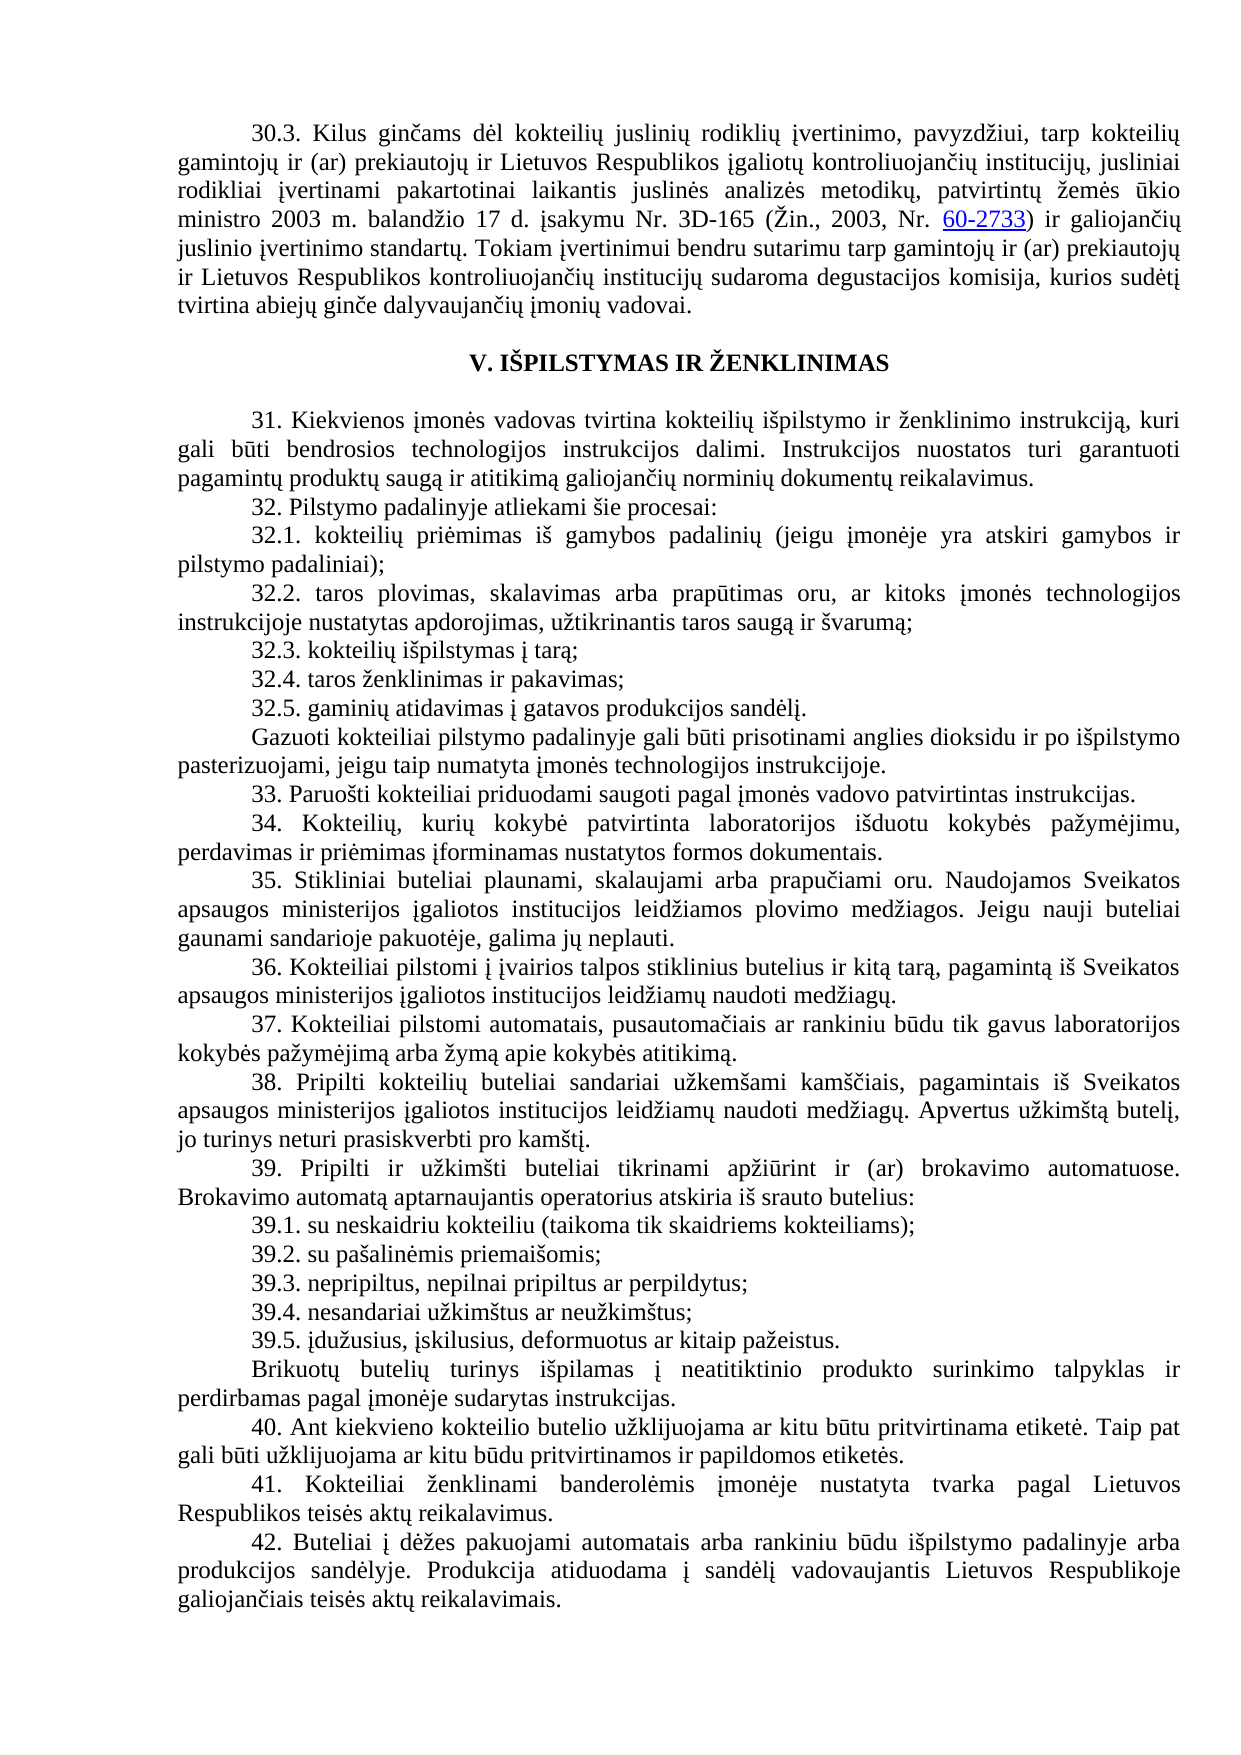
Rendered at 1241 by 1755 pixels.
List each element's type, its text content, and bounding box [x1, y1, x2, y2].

text 41. Kokteiliai ženklinami banderolėmis įmonėje nustatyta tvarka pagal Lietuvos Respublikos teisės aktų reikalavimus. [177, 1469, 1181, 1527]
text 33. Paruošti kokteiliai priduodami saugoti pagal įmonės vadovo patvirtintas instrukcijas. [177, 779, 1181, 808]
text 39.3. nepripiltus, nepilnai pripiltus ar perpildytus; [177, 1268, 1181, 1297]
text 38. Pripilti kokteilių buteliai sandariai užkemšami kamščiais, pagamintais iš Sveikatos apsaugos ministerijos įgaliotos institucijos leidžiamų naudoti medžiagų. Apvertus užkimštą butelį, jo turinys neturi prasiskverbti pro kamštį. [177, 1067, 1181, 1153]
text 37. Kokteiliai pilstomi automatais, pusautomačiais ar rankiniu būdu tik gavus laboratorijos kokybės pažymėjimą arba žymą apie kokybės atitikimą. [177, 1009, 1181, 1067]
text 39.1. su neskaidriu kokteiliu (taikoma tik skaidriems kokteiliams); [177, 1211, 1181, 1239]
text Brikuotų butelių turinys išpilamas į neatitiktinio produkto surinkimo talpyklas ir perdirbamas pagal įmonėje sudarytas instrukcijas. [177, 1354, 1181, 1412]
text 31. Kiekvienos įmonės vadovas tvirtina kokteilių išpilstymo ir ženklinimo instrukciją, kuri gali būti bendrosios technologijos instrukcijos dalimi. Instrukcijos nuostatos turi garantuoti pagamintų produktų saugą ir atitikimą galiojančių norminių dokumentų reikalavimus. [177, 406, 1181, 492]
text 39. Pripilti ir užkimšti buteliai tikrinami apžiūrint ir (ar) brokavimo automatuose. Brokavimo automatą aptarnaujantis operatorius atskiria iš srauto butelius: [177, 1153, 1181, 1211]
text 39.5. įdužusius, įskilusius, deformuotus ar kitaip pažeistus. [177, 1326, 1181, 1354]
text 32.4. taros ženklinimas ir pakavimas; [177, 664, 1181, 693]
text 39.2. su pašalinėmis priemaišomis; [177, 1239, 1181, 1268]
text 30.3. Kilus ginčams dėl kokteilių juslinių rodiklių įvertinimo, pavyzdžiui, tarp kokteilių gamintojų ir (ar) prekiautojų ir Lietuvos Respublikos įgaliotų kontroliuojančių institucijų, jusliniai rodikliai įvertinami pakartotinai laikantis juslinės analizės metodikų, patvirtintų žemės ūkio ministro 2003 m. balandžio 17 d. įsakymu Nr. 3D-165 (Žin., 2003, Nr. 60-2733) ir galiojančių juslinio įvertinimo standartų. Tokiam įvertinimui bendru sutarimu tarp gamintojų ir (ar) prekiautojų ir Lietuvos Respublikos kontroliuojančių institucijų sudaroma degustacijos komisija, kurios sudėtį tvirtina abiejų ginče dalyvaujančių įmonių vadovai. [177, 118, 1181, 319]
text 32.2. taros plovimas, skalavimas arba prapūtimas oru, ar kitoks įmonės technologijos instrukcijoje nustatytas apdorojimas, užtikrinantis taros saugą ir švarumą; [177, 578, 1181, 636]
text 40. Ant kiekvieno kokteilio butelio užklijuojama ar kitu būtu pritvirtinama etiketė. Taip pat gali būti užklijuojama ar kitu būdu pritvirtinamos ir papildomos etiketės. [177, 1412, 1181, 1469]
text 32.3. kokteilių išpilstymas į tarą; [177, 636, 1181, 664]
text 36. Kokteiliai pilstomi į įvairios talpos stiklinius butelius ir kitą tarą, pagamintą iš Sveikatos apsaugos ministerijos įgaliotos institucijos leidžiamų naudoti medžiagų. [177, 952, 1181, 1009]
text 34. Kokteilių, kurių kokybė patvirtinta laboratorijos išduotu kokybės pažymėjimu, perdavimas ir priėmimas įforminamas nustatytos formos dokumentais. [177, 808, 1181, 866]
text Gazuoti kokteiliai pilstymo padalinyje gali būti prisotinami anglies dioksidu ir po išpilstymo pasterizuojami, jeigu taip numatyta įmonės technologijos instrukcijoje. [177, 722, 1181, 779]
text 32.1. kokteilių priėmimas iš gamybos padalinių (jeigu įmonėje yra atskiri gamybos ir pilstymo padaliniai); [177, 521, 1181, 578]
text 39.4. nesandariai užkimštus ar neužkimštus; [177, 1297, 1181, 1326]
text 35. Stikliniai buteliai plaunami, skalaujami arba prapučiami oru. Naudojamos Sveikatos apsaugos ministerijos įgaliotos institucijos leidžiamos plovimo medžiagos. Jeigu nauji buteliai gaunami sandarioje pakuotėje, galima jų neplauti. [177, 866, 1181, 952]
text 32.5. gaminių atidavimas į gatavos produkcijos sandėlį. [177, 693, 1181, 722]
text V. IŠPILSTYMAS IR ŽENKLINIMAS [177, 348, 1181, 377]
text 32. Pilstymo padalinyje atliekami šie procesai: [177, 492, 1181, 521]
text 42. Buteliai į dėžes pakuojami automatais arba rankiniu būdu išpilstymo padalinyje arba produkcijos sandėlyje. Produkcija atiduodama į sandėlį vadovaujantis Lietuvos Respublikoje galiojančiais teisės aktų reikalavimais. [177, 1527, 1181, 1613]
